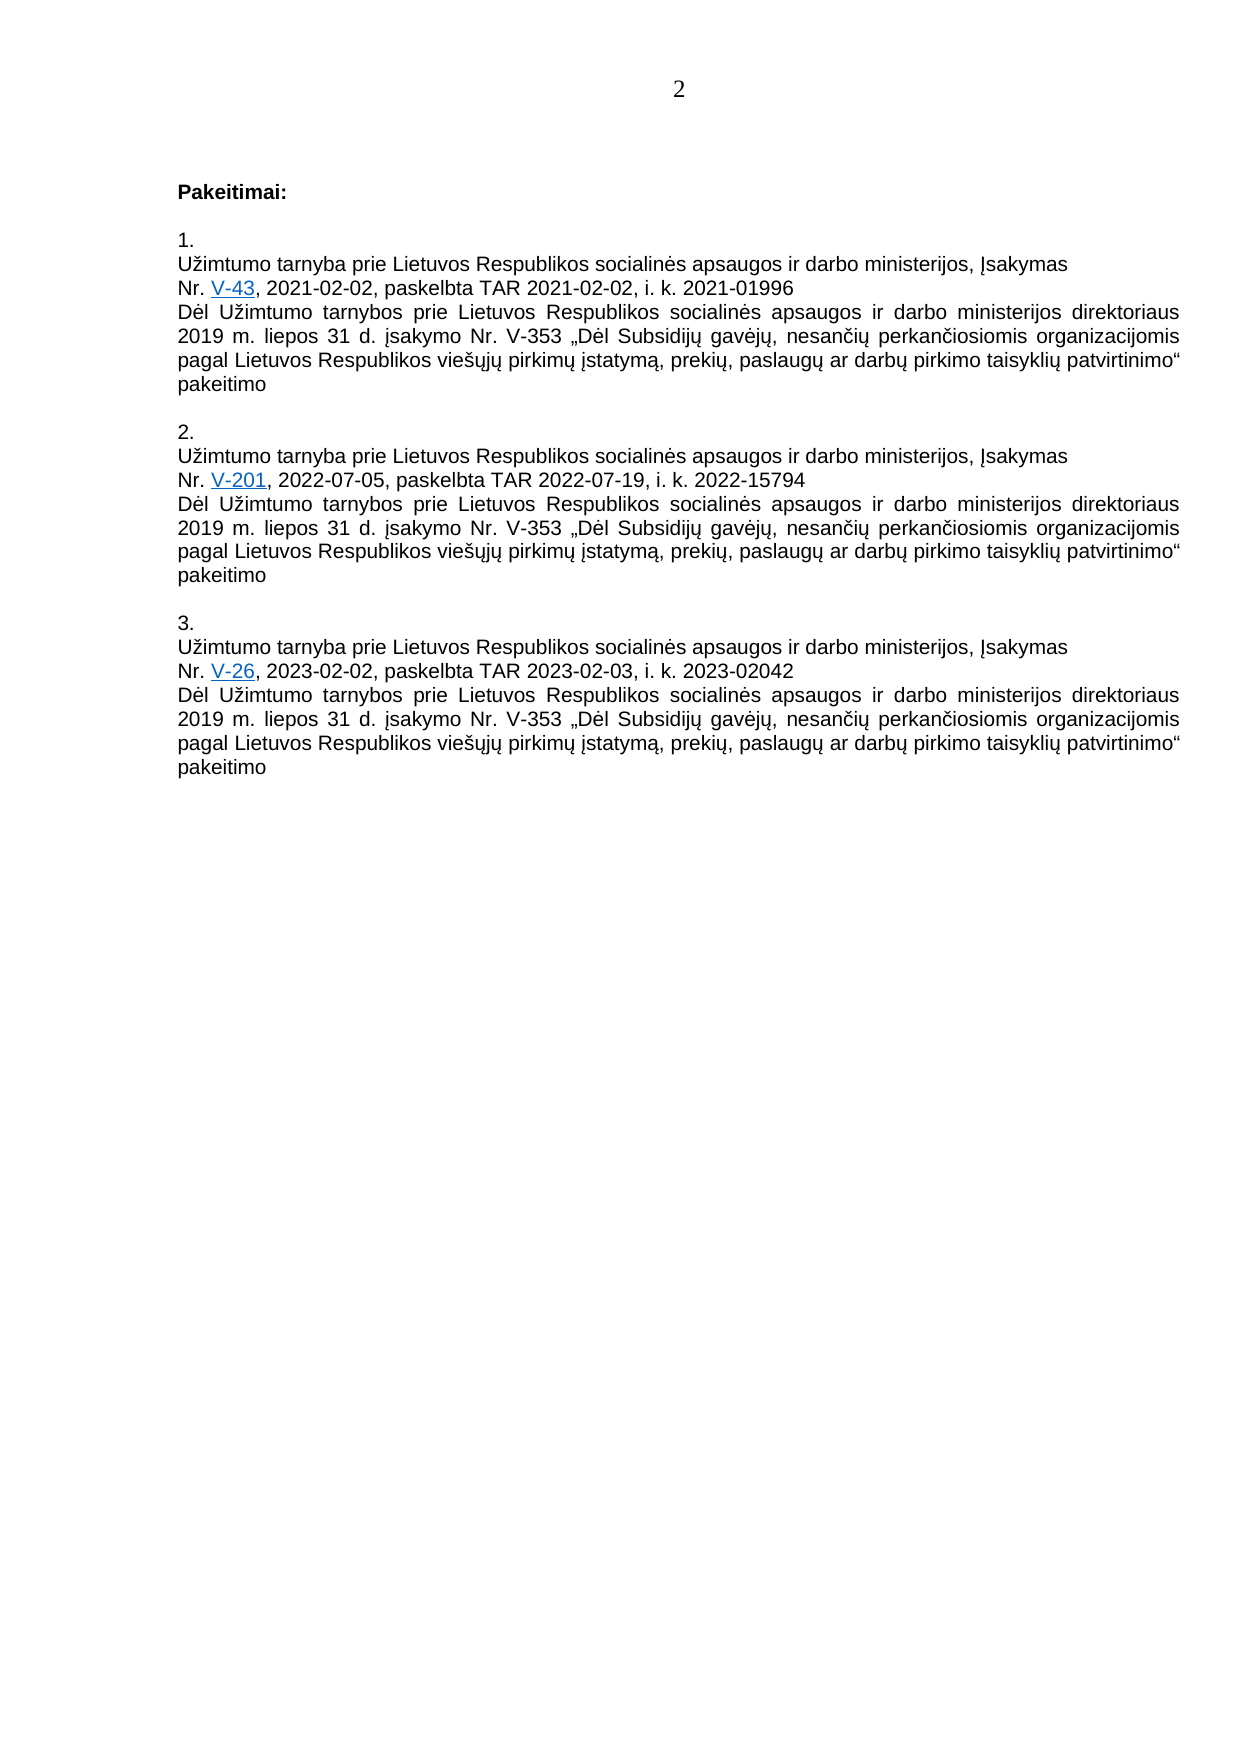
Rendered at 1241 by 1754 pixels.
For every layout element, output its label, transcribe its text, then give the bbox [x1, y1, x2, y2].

text Nr. V-26, 2023-02-02, paskelbta TAR 2023-02-03, i. k. 2023-02042 [177, 659, 1181, 683]
text Dėl Užimtumo tarnybos prie Lietuvos Respublikos socialinės apsaugos ir darbo ministerijos direktoriaus 2019 m. liepos 31 d. įsakymo Nr. V-353 „Dėl Subsidijų gavėjų, nesančių perkančiosiomis organizacijomis pagal Lietuvos Respublikos viešųjų pirkimų įstatymą, prekių, paslaugų ar darbų pirkimo taisyklių patvirtinimo“ pakeitimo [177, 491, 1181, 587]
text Dėl Užimtumo tarnybos prie Lietuvos Respublikos socialinės apsaugos ir darbo ministerijos direktoriaus 2019 m. liepos 31 d. įsakymo Nr. V-353 „Dėl Subsidijų gavėjų, nesančių perkančiosiomis organizacijomis pagal Lietuvos Respublikos viešųjų pirkimų įstatymą, prekių, paslaugų ar darbų pirkimo taisyklių patvirtinimo“ pakeitimo [177, 300, 1181, 396]
text Užimtumo tarnyba prie Lietuvos Respublikos socialinės apsaugos ir darbo ministerijos, Įsakymas [177, 635, 1181, 659]
text Pakeitimai: [177, 180, 1181, 204]
text 3. [177, 611, 1181, 635]
text 2. [177, 419, 1181, 443]
text 1. [177, 228, 1181, 252]
text Nr. V-201, 2022-07-05, paskelbta TAR 2022-07-19, i. k. 2022-15794 [177, 467, 1181, 491]
text Dėl Užimtumo tarnybos prie Lietuvos Respublikos socialinės apsaugos ir darbo ministerijos direktoriaus 2019 m. liepos 31 d. įsakymo Nr. V-353 „Dėl Subsidijų gavėjų, nesančių perkančiosiomis organizacijomis pagal Lietuvos Respublikos viešųjų pirkimų įstatymą, prekių, paslaugų ar darbų pirkimo taisyklių patvirtinimo“ pakeitimo [177, 683, 1181, 779]
text Užimtumo tarnyba prie Lietuvos Respublikos socialinės apsaugos ir darbo ministerijos, Įsakymas [177, 443, 1181, 467]
text Nr. V-43, 2021-02-02, paskelbta TAR 2021-02-02, i. k. 2021-01996 [177, 276, 1181, 300]
text Užimtumo tarnyba prie Lietuvos Respublikos socialinės apsaugos ir darbo ministerijos, Įsakymas [177, 252, 1181, 276]
